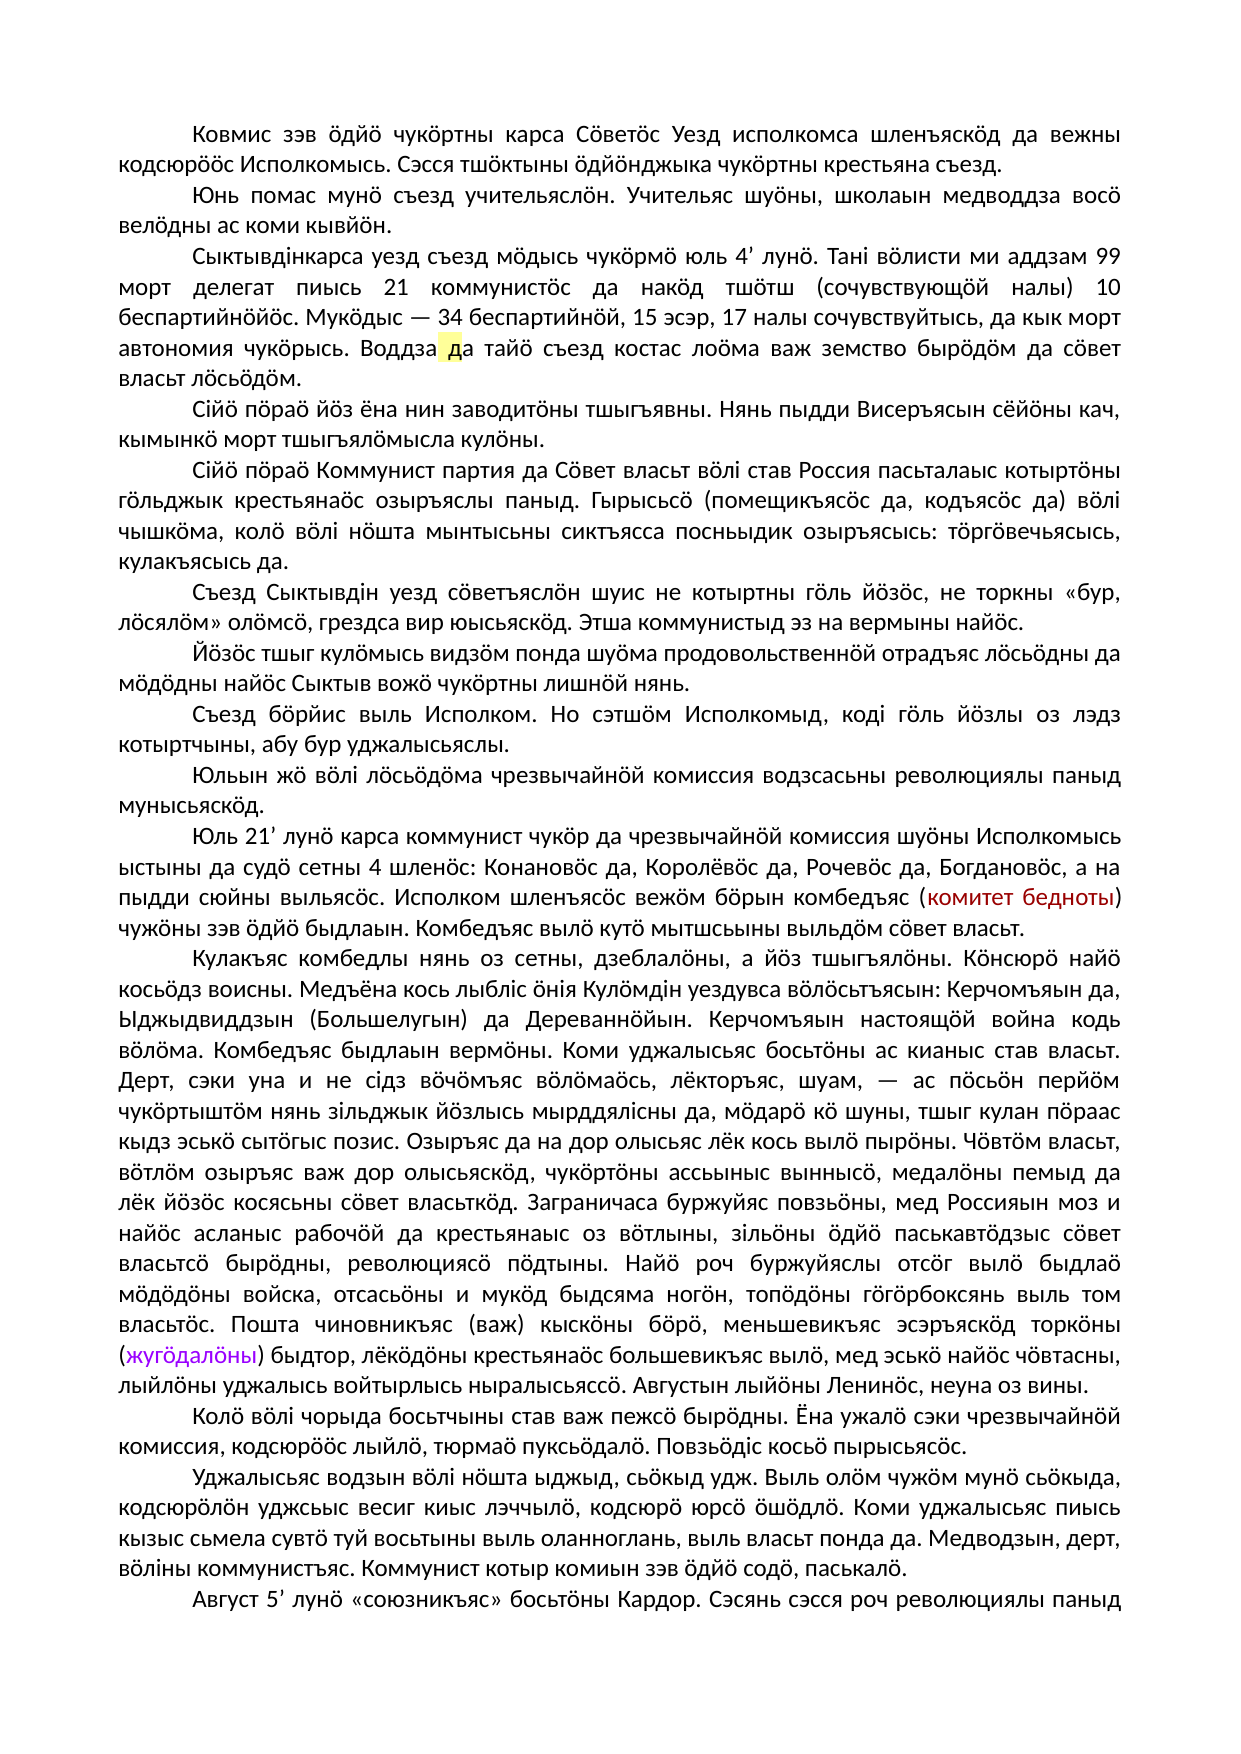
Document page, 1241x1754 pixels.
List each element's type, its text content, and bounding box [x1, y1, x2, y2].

text Август 5ʼ лунӧ «союзникъяс» босьтӧны Кардор. Сэсянь сэсся роч революциялы паныд [118, 1583, 1122, 1614]
text Уджалысьяс водзын вӧлі нӧшта ыджыд, сьӧкыд удж. Выль олӧм чужӧм мунӧ сьӧкыда, кодсюрӧлӧн уджсьыс весиг киыс лэччылӧ, кодсюрӧ юрсӧ ӧшӧдлӧ. Коми уджалысьяс пиысь кызыс сьмела сувтӧ туй восьтыны выль оланноглань, выль власьт понда да. Медводзын, дерт, вӧліны коммунистъяс. Коммунист котыр комиын зэв ӧдйӧ содӧ, паськалӧ. [118, 1461, 1122, 1583]
text Сыктывдінкарса уезд съезд мӧдысь чукӧрмӧ юль 4ʼ лунӧ. Тані вӧлисти ми аддзам 99 морт делегат пиысь 21 коммунистӧс да накӧд тшӧтш (сочувствующӧй налы) 10 беспартийнӧйӧс. Мукӧдыс — 34 беспартийнӧй, 15 эсэр, 17 налы сочувствуйтысь, да кык морт автономия чукӧрысь. Воддза да тайӧ съезд костас лоӧма важ земство бырӧдӧм да сӧвет власьт лӧсьӧдӧм. [118, 240, 1122, 393]
text Юльын жӧ вӧлі лӧсьӧдӧма чрезвычайнӧй комиссия водзсасьны революциялы паныд мунысьяскӧд. [118, 759, 1122, 820]
text Юль 21ʼ лунӧ карса коммунист чукӧр да чрезвычайнӧй комиссия шуӧны Исполкомысь ыстыны да судӧ сетны 4 шленӧс: Конановӧс да, Королёвӧс да, Рочевӧс да, Богдановӧс, а на пыдди сюйны выльясӧс. Исполком шленъясӧс вежӧм бӧрын комбедъяс (комитет бедноты) чужӧны зэв ӧдйӧ быдлаын. Комбедъяс вылӧ кутӧ мытшсьыны выльдӧм сӧвет власьт. [118, 820, 1122, 942]
text Съезд бӧрйис выль Исполком. Но сэтшӧм Исполкомыд, коді гӧль йӧзлы оз лэдз котыртчыны, абу бур уджалысьяслы. [118, 698, 1122, 759]
text Сійӧ пӧраӧ Коммунист партия да Сӧвет власьт вӧлі став Россия пасьталаыс котыртӧны гӧльджык крестьянаӧс озыръяслы паныд. Гырысьсӧ (помещикъясӧс да, кодъясӧс да) вӧлі чышкӧма, колӧ вӧлі нӧшта мынтысьны сиктъясса посньыдик озыръясысь: тӧргӧвечьясысь, кулакъясысь да. [118, 454, 1122, 576]
text Йӧзӧс тшыг кулӧмысь видзӧм понда шуӧма продовольственнӧй отрадъяс лӧсьӧдны да мӧдӧдны найӧс Сыктыв вожӧ чукӧртны лишнӧй нянь. [118, 637, 1122, 698]
text Съезд Сыктывдін уезд сӧветъяслӧн шуис не котыртны гӧль йӧзӧс, не торкны «бур, лӧсялӧм» олӧмсӧ, грездса вир юысьяскӧд. Этша коммунистыд эз на вермыны найӧс. [118, 576, 1122, 637]
text Колӧ вӧлі чорыда босьтчыны став важ пежсӧ бырӧдны. Ёна ужалӧ сэки чрезвычайнӧй комиссия, кодсюрӧӧс лыйлӧ, тюрмаӧ пуксьӧдалӧ. Повзьӧдіс косьӧ пырысьясӧс. [118, 1400, 1122, 1461]
text Ковмис зэв ӧдйӧ чукӧртны карса Сӧветӧс Уезд исполкомса шленъяскӧд да вежны кодсюрӧӧс Исполкомысь. Сэсся тшӧктыны ӧдйӧнджыка чукӧртны крестьяна съезд. [118, 118, 1122, 179]
text Сійӧ пӧраӧ йӧз ёна нин заводитӧны тшыгъявны. Нянь пыдди Висеръясын сёйӧны кач, кымынкӧ морт тшыгъялӧмысла кулӧны. [118, 393, 1122, 454]
text Кулакъяс комбедлы нянь оз сетны, дзеблалӧны, а йӧз тшыгъялӧны. Кӧнсюрӧ найӧ косьӧдз воисны. Медъёна кось лыбліс ӧнія Кулӧмдін уездувса вӧлӧсьтъясын: Керчомъяын да, Ыджыдвиддзын (Большелугын) да Дереваннӧйын. Керчомъяын настоящӧй война кодь вӧлӧма. Комбедъяс быдлаын вермӧны. Коми уджалысьяс босьтӧны ас кианыс став власьт. Дерт, сэки уна и не сідз вӧчӧмъяс вӧлӧмаӧсь, лёкторъяс, шуам, — ас пӧсьӧн перйӧм чукӧртыштӧм нянь зільджык йӧзлысь мырддялісны да, мӧдарӧ кӧ шуны, тшыг кулан пӧраас кыдз эськӧ сытӧгыс позис. Озыръяс да на дор олысьяс лёк кось вылӧ пырӧны. Чӧвтӧм власьт, вӧтлӧм озыръяс важ дор олысьяскӧд, чукӧртӧны ассьыныс выннысӧ, медалӧны пемыд да лёк йӧзӧс косясьны сӧвет власьткӧд. Заграничаса буржуйяс повзьӧны, мед Россияын моз и найӧс асланыс рабочӧй да крестьянаыс оз вӧтлыны, зільӧны ӧдйӧ паськавтӧдзыс сӧвет власьтсӧ бырӧдны, революциясӧ пӧдтыны. Найӧ роч буржуйяслы отсӧг вылӧ быдлаӧ мӧдӧдӧны войска, отсасьӧны и мукӧд быдсяма ногӧн, топӧдӧны гӧгӧрбоксянь выль том власьтӧс. Пошта чиновникъяс (важ) кыскӧны бӧрӧ, меньшевикъяс эсэръяскӧд торкӧны (жугӧдалӧны) быдтор, лёкӧдӧны крестьянаӧс большевикъяс вылӧ, мед эськӧ найӧс чӧвтасны, лыйлӧны уджалысь войтырлысь ныралысьяссӧ. Августын лыйӧны Ленинӧс, неуна оз вины. [118, 942, 1122, 1400]
text Юнь помас мунӧ съезд учительяслӧн. Учительяс шуӧны, школаын медводдза восӧ велӧдны ас коми кывйӧн. [118, 179, 1122, 240]
